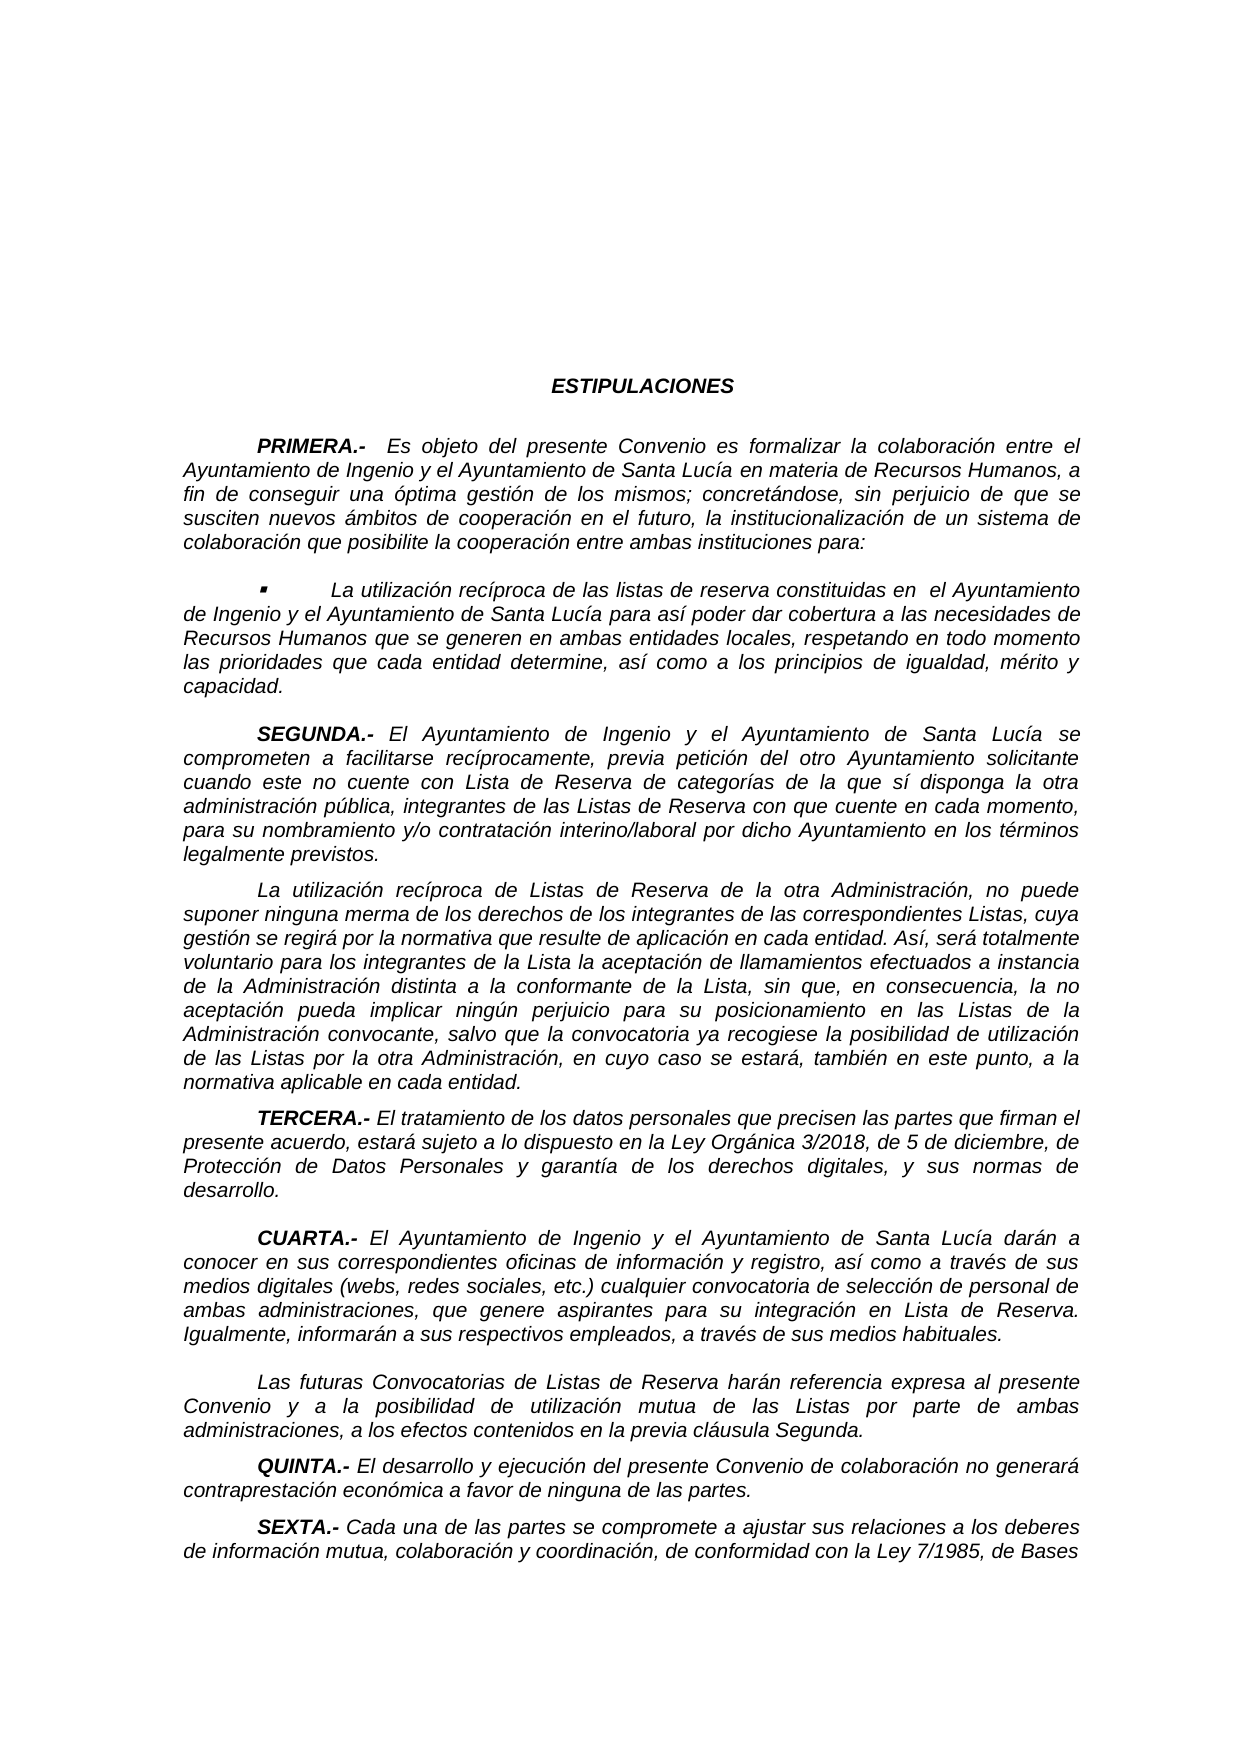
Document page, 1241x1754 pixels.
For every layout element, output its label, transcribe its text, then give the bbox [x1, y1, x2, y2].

text SEGUNDA.- El Ayuntamiento de Ingenio y el Ayuntamiento de Santa Lucía se comprometen a facilitarse recíprocamente, previa petición del otro Ayuntamiento solicitante cuando este no cuente con Lista de Reserva de categorías de la que sí disponga la otra administración pública, integrantes de las Listas de Reserva con que cuente en cada momento, para su nombramiento y/o contratación interino/laboral por dicho Ayuntamiento en los términos legalmente previstos. [183, 722, 1081, 866]
text SEXTA.- Cada una de las partes se compromete a ajustar sus relaciones a los deberes de información mutua, colaboración y coordinación, de conformidad con la Ley 7/1985, de Bases [183, 1514, 1081, 1562]
text QUINTA.- El desarrollo y ejecución del presente Convenio de colaboración no generará contraprestación económica a favor de ninguna de las partes. [183, 1454, 1081, 1502]
subtitle ESTIPULACIONES [183, 374, 1102, 398]
text TERCERA.- El tratamiento de los datos personales que precisen las partes que firman el presente acuerdo, estará sujeto a lo dispuesto en la Ley Orgánica 3/2018, de 5 de diciembre, de Protección de Datos Personales y garantía de los derechos digitales, y sus normas de desarrollo. [183, 1106, 1081, 1202]
text La utilización recíproca de Listas de Reserva de la otra Administración, no puede suponer ninguna merma de los derechos de los integrantes de las correspondientes Listas, cuya gestión se regirá por la normativa que resulte de aplicación en cada entidad. Así, será totalmente voluntario para los integrantes de la Lista la aceptación de llamamientos efectuados a instancia de la Administración distinta a la conformante de la Lista, sin que, en consecuencia, la no aceptación pueda implicar ningún perjuicio para su posicionamiento en las Listas de la Administración convocante, salvo que la convocatoria ya recogiese la posibilidad de utilización de las Listas por la otra Administración, en cuyo caso se estará, también en este punto, a la normativa aplicable en cada entidad. [183, 878, 1081, 1094]
text CUARTA.- El Ayuntamiento de Ingenio y el Ayuntamiento de Santa Lucía darán a conocer en sus correspondientes oficinas de información y registro, así como a través de sus medios digitales (webs, redes sociales, etc.) cualquier convocatoria de selección de personal de ambas administraciones, que genere aspirantes para su integración en Lista de Reserva. Igualmente, informarán a sus respectivos empleados, a través de sus medios habituales. [183, 1226, 1081, 1346]
text Las futuras Convocatorias de Listas de Reserva harán referencia expresa al presente Convenio y a la posibilidad de utilización mutua de las Listas por parte de ambas administraciones, a los efectos contenidos en la previa cláusula Segunda. [183, 1370, 1081, 1442]
list La utilización recíproca de las listas de reserva constituidas en el Ayuntamiento de Ingenio y el Ayuntamiento de Santa Lucía para así poder dar cobertura a las necesidades de Recursos Humanos que se generen en ambas entidades locales, respetando en todo momento las prioridades que cada entidad determine, así como a los principios de igualdad, mérito y capacidad. [183, 578, 1081, 698]
text PRIMERA.- Es objeto del presente Convenio es formalizar la colaboración entre el Ayuntamiento de Ingenio y el Ayuntamiento de Santa Lucía en materia de Recursos Humanos, a fin de conseguir una óptima gestión de los mismos; concretándose, sin perjuicio de que se susciten nuevos ámbitos de cooperación en el futuro, la institucionalización de un sistema de colaboración que posibilite la cooperación entre ambas instituciones para: [183, 434, 1081, 554]
